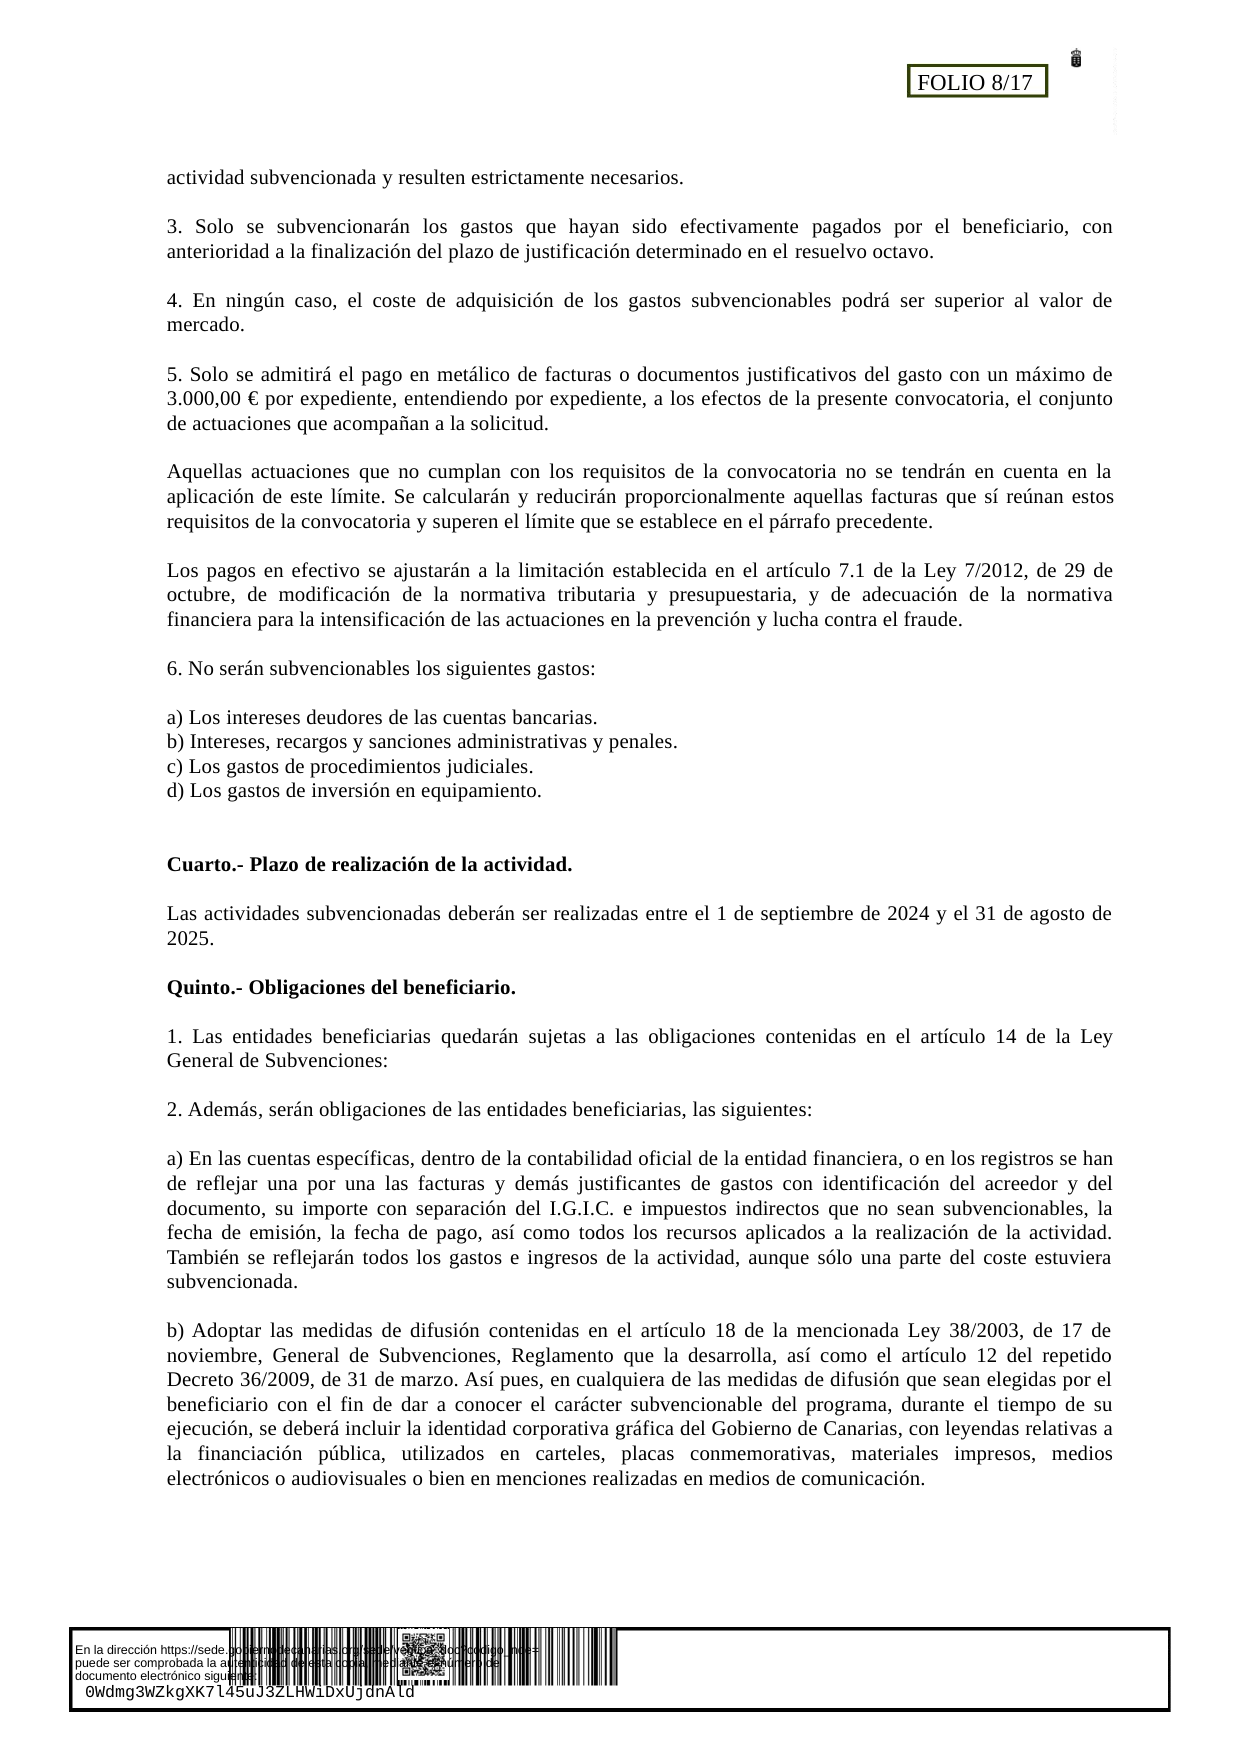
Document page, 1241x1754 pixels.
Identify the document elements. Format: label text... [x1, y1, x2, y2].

text beneficiario con el fin de dar a conocer el carácter subvencionable del programa, durante el tiempo de su [167, 1392, 1137, 1416]
text 3 [167, 387, 177, 410]
text FOLIO 8/17 [917, 69, 1058, 95]
text 4 [167, 288, 177, 312]
text .000,00 € por expediente, entendiendo por expediente, a los efectos de la presente convocatoria, el conjunto [177, 387, 1138, 410]
text En la dirección https://sede.gobiernodecanarias.org/sede/verifica_doc?codigo_nde= [75, 1643, 564, 1657]
text . Solo se admitirá el pago en metálico de facturas o documentos justificativos del gasto con un máximo de [177, 362, 1138, 386]
text . Además, serán obligaciones de las entidades beneficiarias, las siguientes: [177, 1098, 835, 1122]
text b) Adoptar las medidas de difusión contenidas en el artículo 18 de la mencionada Ley 38/2003, de 17 de [167, 1319, 1137, 1342]
text electrónicos o audiovisuales o bien en menciones realizadas en medios de comunicación. [167, 1466, 1137, 1490]
text financiera para la intensificación de las actuaciones en la prevención y lucha contra el fraude. [167, 607, 1138, 631]
text . En ningún caso, el coste de adquisición de los gastos subvencionables podrá ser superior al valor de [177, 288, 1137, 312]
text 0Wdmg3WZkgXK7l45uJ3ZLHWiDxUjdnAld [85, 1683, 440, 1702]
text 1 [167, 1024, 177, 1048]
text 5 [167, 362, 177, 386]
text actividad subvencionada y resulten estrictamente necesarios. [167, 166, 708, 189]
text Cuarto.- Plazo de realización de la actividad. [167, 853, 598, 876]
text subvencionada. [167, 1270, 1137, 1293]
text documento, su importe con separación del I.G.I.C. e impuestos indirectos que no sean subvencionables, la [167, 1196, 1137, 1220]
text 025. [177, 926, 239, 950]
text . Las entidades beneficiarias quedarán sujetas a las obligaciones contenidas en el artículo 14 de la Ley [177, 1024, 1137, 1048]
text Decreto 36/2009, de 31 de marzo. Así pues, en cualquiera de las medidas de difusión que sean elegidas por el [167, 1368, 1137, 1391]
text a) Los intereses deudores de las cuentas bancarias. [167, 705, 703, 729]
text anterioridad a la finalización del plazo de justificación determinado en el resuelvo octavo. [167, 239, 958, 263]
text mercado. [167, 313, 270, 337]
text de actuaciones que acompañan a la solicitud. [167, 411, 574, 435]
text Quinto.- Obligaciones del beneficiario. [167, 975, 541, 999]
text c) Los gastos de procedimientos judiciales. [167, 754, 703, 778]
text a) En las cuentas específicas, dentro de la contabilidad oficial de la entidad financiera, o en los registros se han [167, 1147, 1137, 1171]
text Los pagos en efectivo se ajustarán a la limitación establecida en el artículo 7.1 de la Ley 7/2012, de 29 de [167, 558, 1138, 582]
text 6 [167, 656, 177, 680]
text 2 [167, 1098, 177, 1122]
text octubre, de modificación de la normativa tributaria y presupuestaria, y de adecuación de la normativa [167, 583, 1138, 606]
text 3 [167, 215, 177, 238]
text puede ser comprobada la autenticidad de esta copia, mediante el número de [75, 1657, 564, 1670]
text . Solo se subvencionarán los gastos que hayan sido efectivamente pagados por el beneficiario, con [177, 215, 1138, 238]
text Las actividades subvencionadas deberán ser realizadas entre el 1 de septiembre de 2024 y el 31 de agosto de [167, 902, 1137, 925]
text 2 [167, 926, 177, 950]
text . No serán subvencionables los siguientes gastos: [177, 656, 621, 680]
text noviembre, General de Subvenciones, Reglamento que la desarrolla, así como el artículo 12 del repetido [167, 1343, 1137, 1367]
text d) Los gastos de inversión en equipamiento. [167, 779, 567, 803]
text la financiación pública, utilizados en carteles, placas conmemorativas, materiales impresos, medios [167, 1442, 1137, 1465]
text General de Subvenciones: [167, 1049, 414, 1072]
text documento electrónico siguiente: [75, 1670, 564, 1682]
text aplicación de este límite. Se calcularán y reducirán proporcionalmente aquellas facturas que sí reúnan estos [167, 485, 1138, 508]
text También se reflejarán todos los gastos e ingresos de la actividad, aunque sólo una parte del coste estuviera [167, 1245, 1137, 1269]
text de reflejar una por una las facturas y demás justificantes de gastos con identificación del acreedor y del [167, 1172, 1137, 1195]
text fecha de emisión, la fecha de pago, así como todos los recursos aplicados a la realización de la actividad. [167, 1221, 1137, 1244]
text ejecución, se deberá incluir la identidad corporativa gráfica del Gobierno de Canarias, con leyendas relativas a [167, 1417, 1137, 1441]
text requisitos de la convocatoria y superen el límite que se establece en el párrafo precedente. [167, 509, 1138, 533]
text Aquellas actuaciones que no cumplan con los requisitos de la convocatoria no se tendrán en cuenta en la [167, 460, 1138, 484]
text b) Intereses, recargos y sanciones administrativas y penales. [167, 730, 703, 754]
